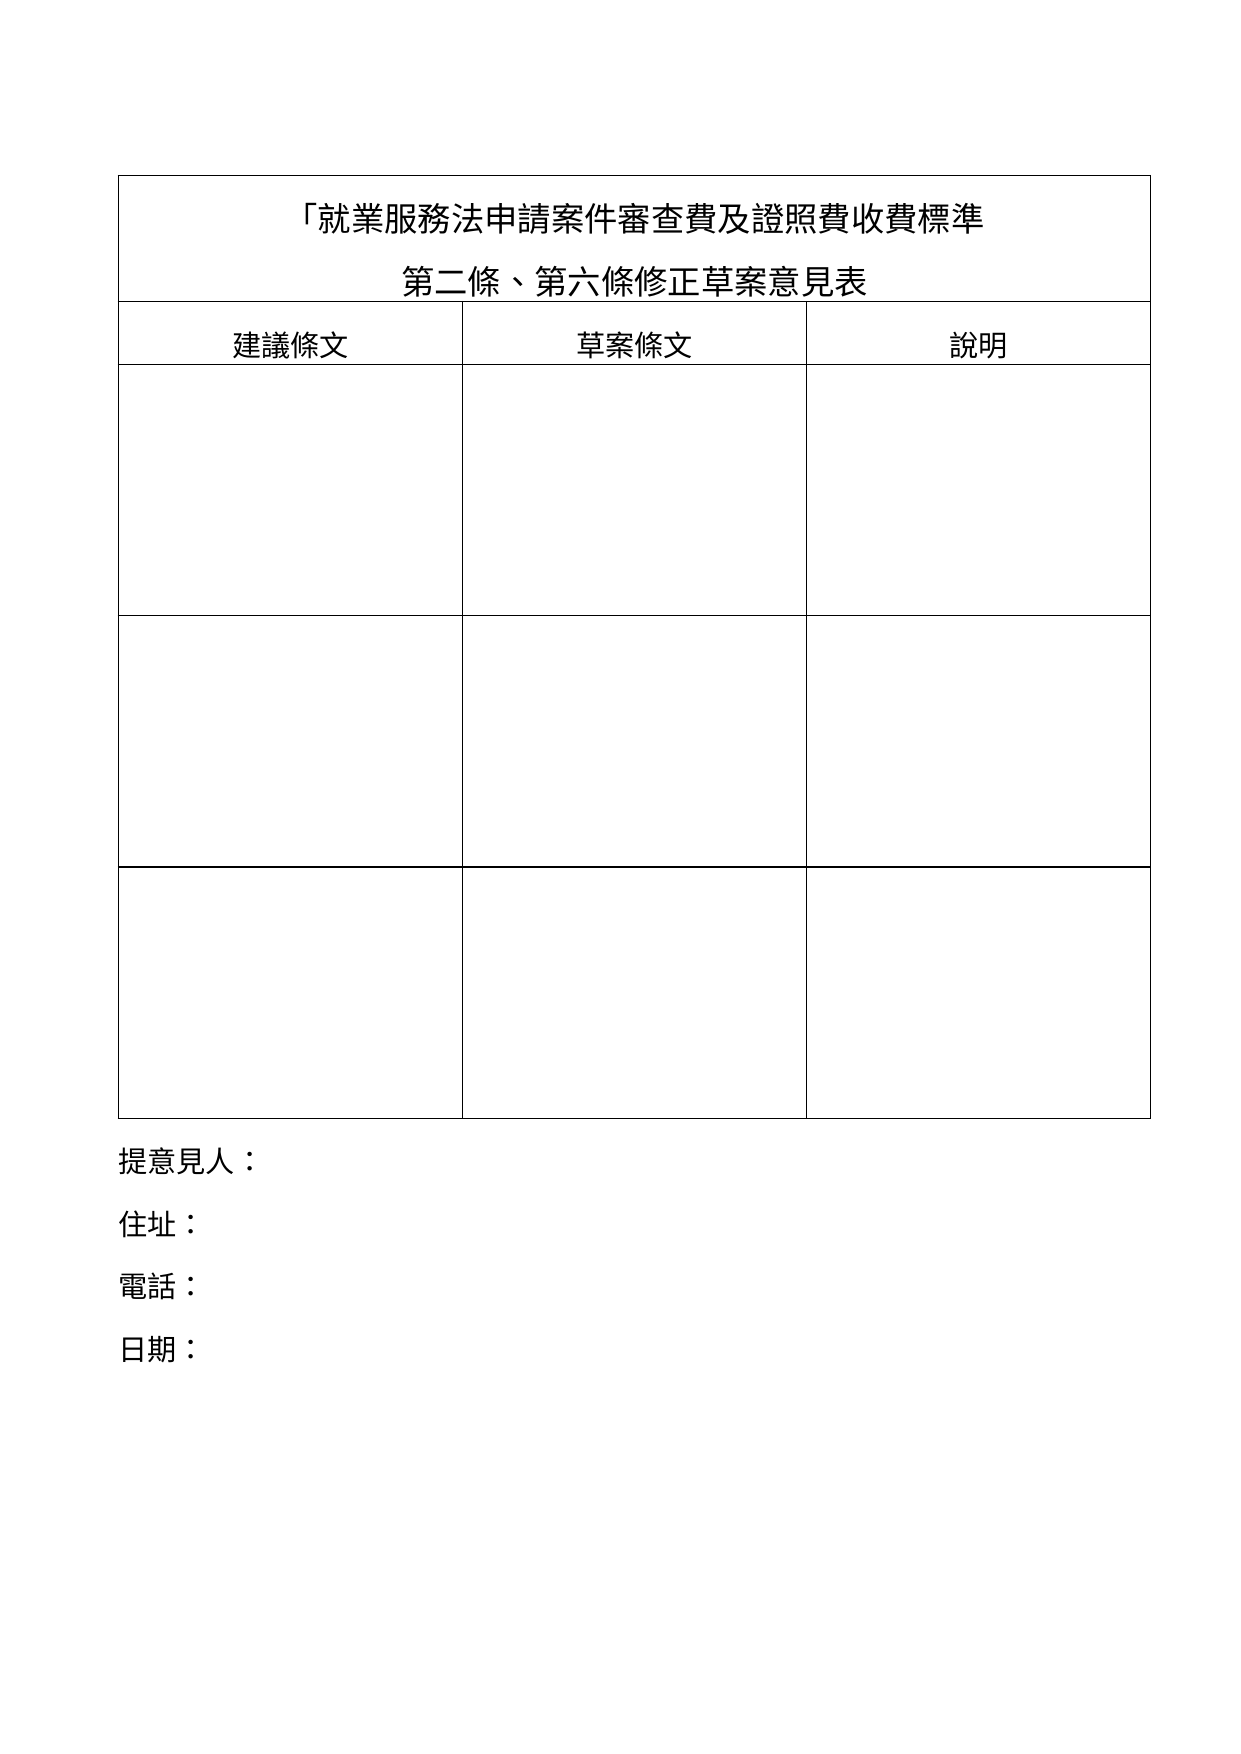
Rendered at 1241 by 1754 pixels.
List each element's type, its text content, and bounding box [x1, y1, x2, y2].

table_cell 建議條文 [119, 302, 462, 364]
table_cell [463, 616, 806, 866]
text 提意見人： [118, 1118, 1152, 1181]
text 電話： [118, 1243, 1152, 1306]
table_cell [119, 365, 462, 615]
table_cell [119, 868, 462, 1117]
table_cell [463, 868, 806, 1117]
table_header 「就業服務法申請案件審查費及證照費收費標準 第二條、第六條修正草案意見表 [119, 176, 1150, 301]
text 住址： [118, 1181, 1152, 1243]
text 日期： [118, 1306, 1152, 1368]
table_cell 說明 [807, 302, 1150, 364]
table_cell [807, 616, 1150, 866]
table_cell [807, 365, 1150, 615]
table_cell [807, 868, 1150, 1117]
table_cell [463, 365, 806, 615]
table_cell 草案條文 [463, 302, 806, 364]
table_cell [119, 616, 462, 866]
